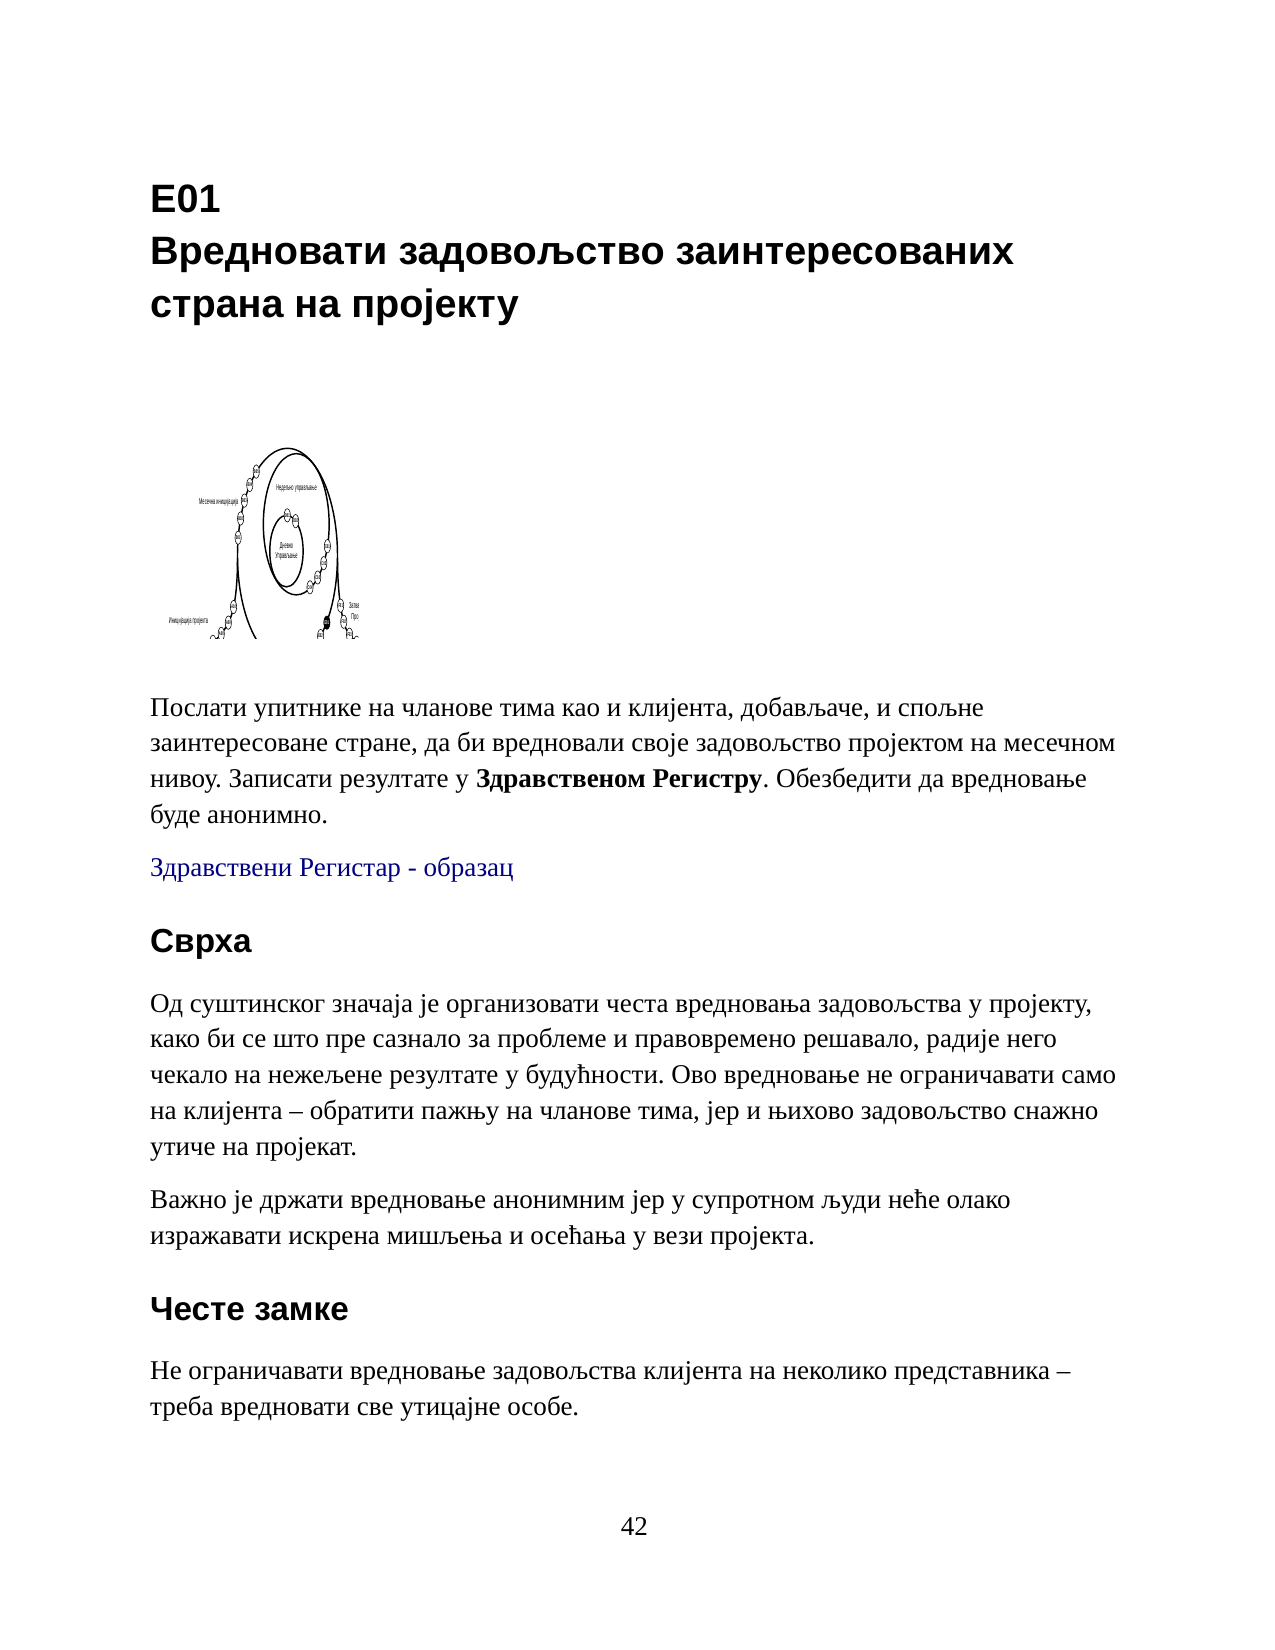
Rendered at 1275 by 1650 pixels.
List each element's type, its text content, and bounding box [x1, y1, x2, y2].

text Важно је држати вредновање анонимним јер у супротном људи неће олако изражавати искрена мишљења и осећања у вези пројекта. [150, 1183, 1125, 1250]
text Здравствени Регистар - образац [150, 852, 1125, 883]
text Не ограничавати вредновање задовољства клијента на неколико представника – треба вредновати све утицајне особе. [150, 1354, 1125, 1421]
subtitle E01 Вредновати задовољство заинтересованих страна на пројекту [150, 175, 1125, 325]
subtitle Честе замке [150, 1289, 1125, 1327]
text Послати упитнике на чланове тима као и клијента, добављаче, и спољне заинтересоване стране, да би вредновали своје задовољство пројектом на месечном нивоу. Записати резултате у Здравственом Регистру. Обезбедити да вредновање буде анонимно. [150, 691, 1125, 829]
subtitle Сврха [150, 921, 1125, 960]
text Од суштинског значаја је организовати честа вредновања задовољства у пројекту, како би се што пре сазнало за проблеме и правовремено решавало, радије него чекало на нежељене резултате у будућности. Ово вредновање не ограничавати само на клијента – обратити пажњу на чланове тима, јер и њихово задовољство снажно утиче на пројекат. [150, 987, 1125, 1161]
